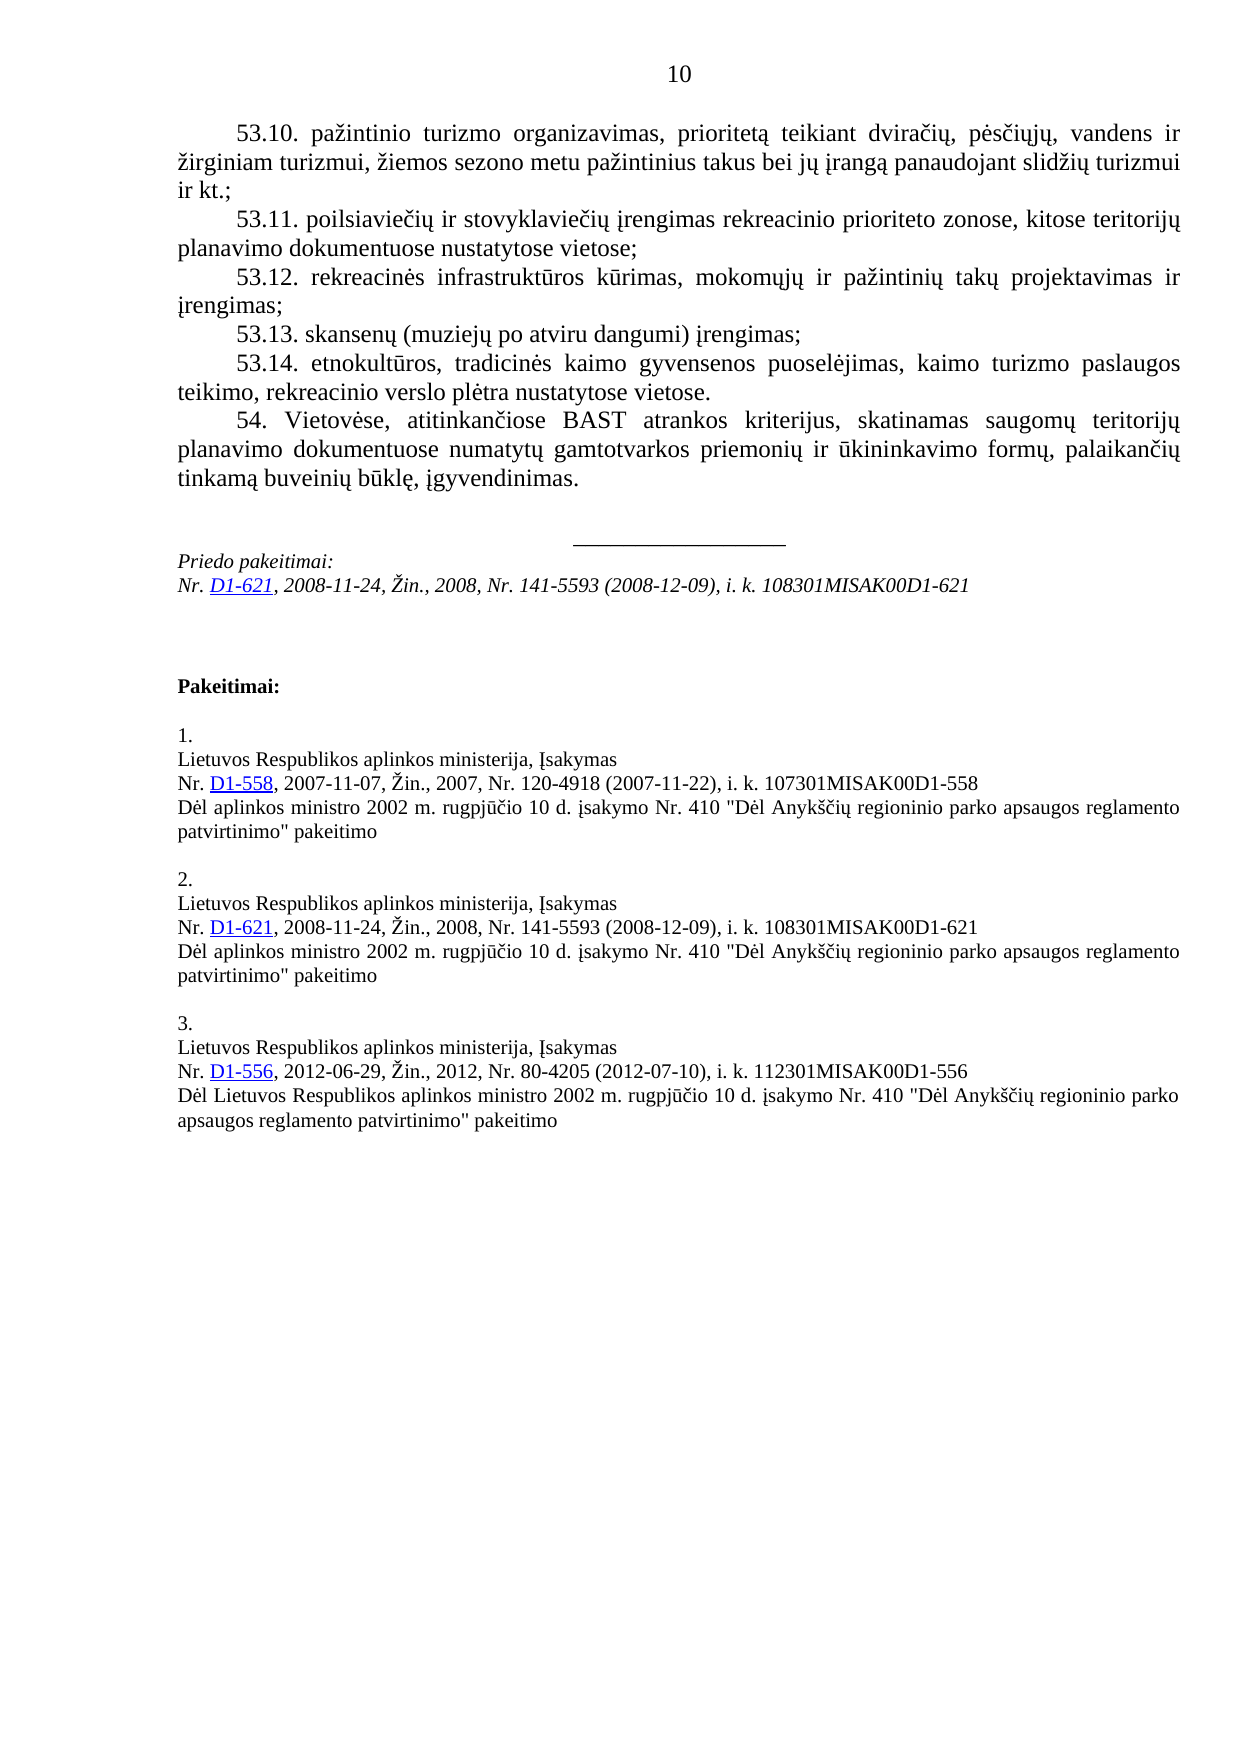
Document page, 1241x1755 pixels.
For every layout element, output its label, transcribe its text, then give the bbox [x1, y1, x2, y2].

text Nr. D1-556, 2012-06-29, Žin., 2012, Nr. 80-4205 (2012-07-10), i. k. 112301MISAK00D1-556 [177, 1059, 1181, 1083]
text Dėl aplinkos ministro 2002 m. rugpjūčio 10 d. įsakymo Nr. 410 "Dėl Anykščių regioninio parko apsaugos reglamento patvirtinimo" pakeitimo [177, 939, 1181, 987]
text Dėl aplinkos ministro 2002 m. rugpjūčio 10 d. įsakymo Nr. 410 "Dėl Anykščių regioninio parko apsaugos reglamento patvirtinimo" pakeitimo [177, 795, 1181, 843]
text _________________ [177, 521, 1181, 549]
text 53.12. rekreacinės infrastruktūros kūrimas, mokomųjų ir pažintinių takų projektavimas ir įrengimas; [177, 262, 1181, 319]
text 1. [177, 722, 1181, 747]
text Pakeitimai: [177, 674, 1181, 698]
text Priedo pakeitimai: [177, 549, 1181, 573]
text 53.13. skansenų (muziejų po atviru dangumi) įrengimas; [177, 319, 1181, 348]
text 53.10. pažintinio turizmo organizavimas, prioritetą teikiant dviračių, pėsčiųjų, vandens ir žirginiam turizmui, žiemos sezono metu pažintinius takus bei jų įrangą panaudojant slidžių turizmui ir kt.; [177, 118, 1181, 204]
text 53.11. poilsiaviečių ir stovyklaviečių įrengimas rekreacinio prioriteto zonose, kitose teritorijų planavimo dokumentuose nustatytose vietose; [177, 204, 1181, 262]
text 3. [177, 1011, 1181, 1035]
text Nr. D1-621, 2008-11-24, Žin., 2008, Nr. 141-5593 (2008-12-09), i. k. 108301MISAK00D1-621 [177, 915, 1181, 939]
text 2. [177, 867, 1181, 891]
text Nr. D1-558, 2007-11-07, Žin., 2007, Nr. 120-4918 (2007-11-22), i. k. 107301MISAK00D1-558 [177, 771, 1181, 795]
text 54. Vietovėse, atitinkančiose BAST atrankos kriterijus, skatinamas saugomų teritorijų planavimo dokumentuose numatytų gamtotvarkos priemonių ir ūkininkavimo formų, palaikančių tinkamą buveinių būklę, įgyvendinimas. [177, 406, 1181, 492]
text Lietuvos Respublikos aplinkos ministerija, Įsakymas [177, 891, 1181, 915]
text Lietuvos Respublikos aplinkos ministerija, Įsakymas [177, 1035, 1181, 1059]
text Nr. D1-621, 2008-11-24, Žin., 2008, Nr. 141-5593 (2008-12-09), i. k. 108301MISAK00D1-621 [177, 573, 1181, 597]
text Lietuvos Respublikos aplinkos ministerija, Įsakymas [177, 747, 1181, 771]
text Dėl Lietuvos Respublikos aplinkos ministro 2002 m. rugpjūčio 10 d. įsakymo Nr. 410 "Dėl Anykščių regioninio parko apsaugos reglamento patvirtinimo" pakeitimo [177, 1083, 1181, 1132]
text 53.14. etnokultūros, tradicinės kaimo gyvensenos puoselėjimas, kaimo turizmo paslaugos teikimo, rekreacinio verslo plėtra nustatytose vietose. [177, 348, 1181, 406]
